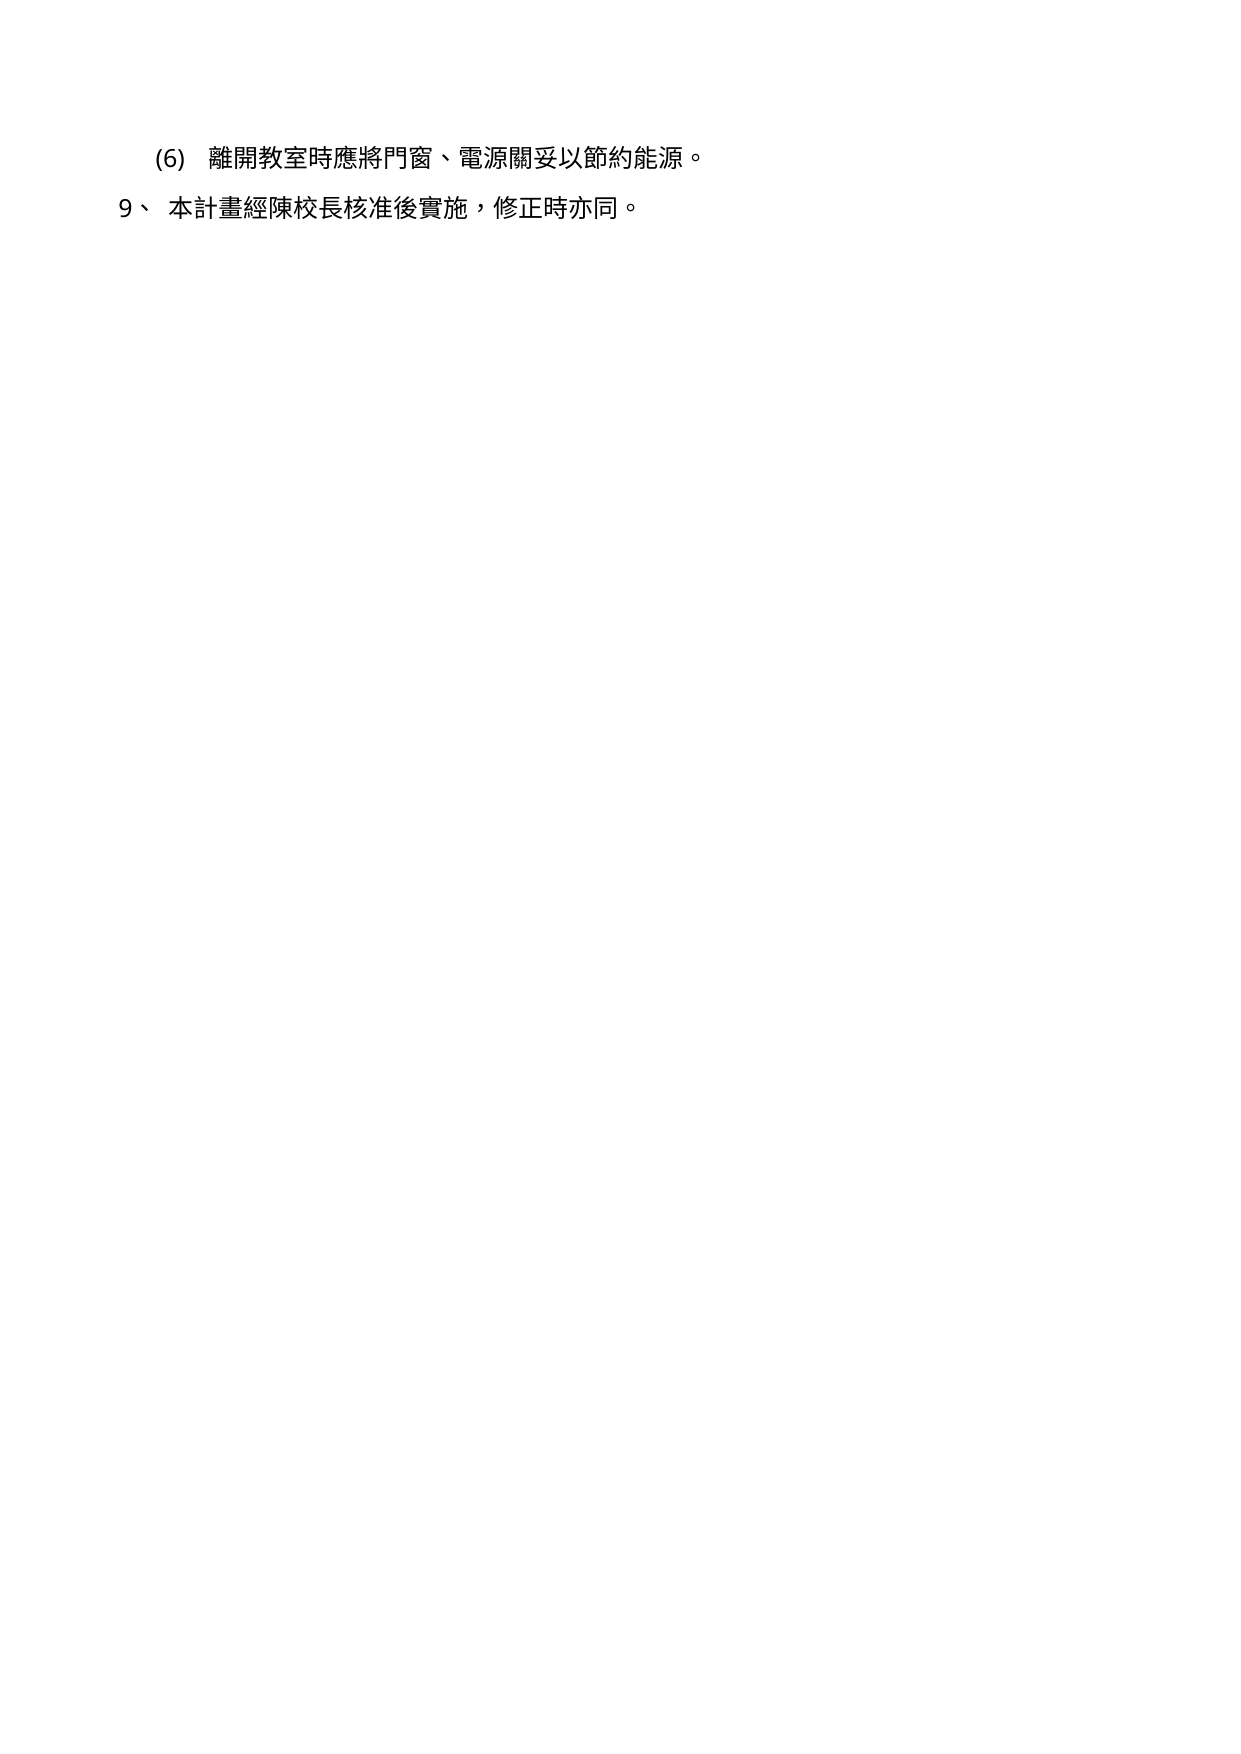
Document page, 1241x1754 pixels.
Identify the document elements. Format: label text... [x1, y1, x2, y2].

list 本計畫經陳校長核准後實施，修正時亦同。 [118, 177, 1122, 227]
list 離開教室時應將門窗、電源關妥以節約能源。 [155, 127, 1122, 177]
